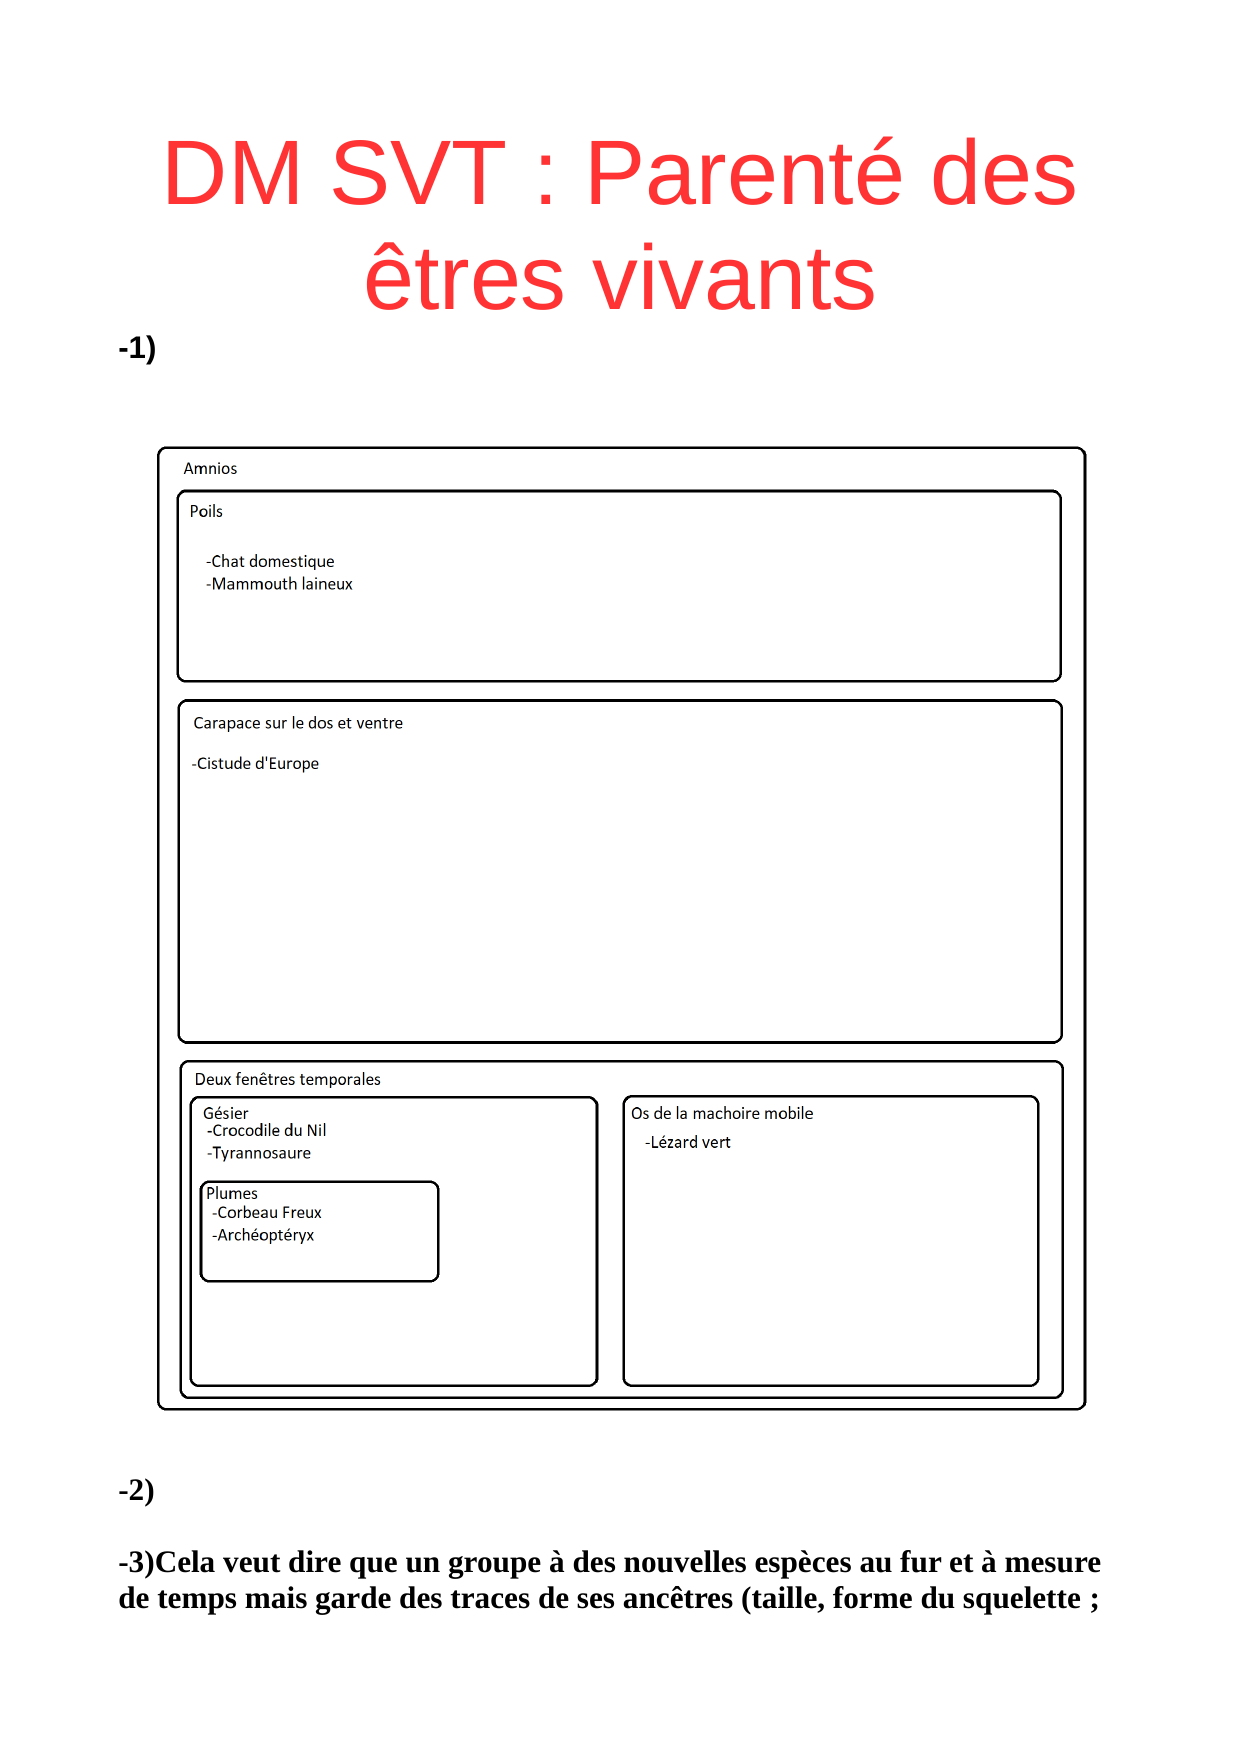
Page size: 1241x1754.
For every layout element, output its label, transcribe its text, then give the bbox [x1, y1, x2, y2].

text DM SVT : Parenté des êtres vivants [118, 118, 1122, 329]
text -2) [118, 1472, 1122, 1507]
picture [139, 419, 1115, 1443]
text -1) [118, 329, 1122, 365]
text -3)Cela veut dire que un groupe à des nouvelles espèces au fur et à mesure de temps mais garde des traces de ses ancêtres (taille, forme du squelette ; [118, 1543, 1122, 1615]
